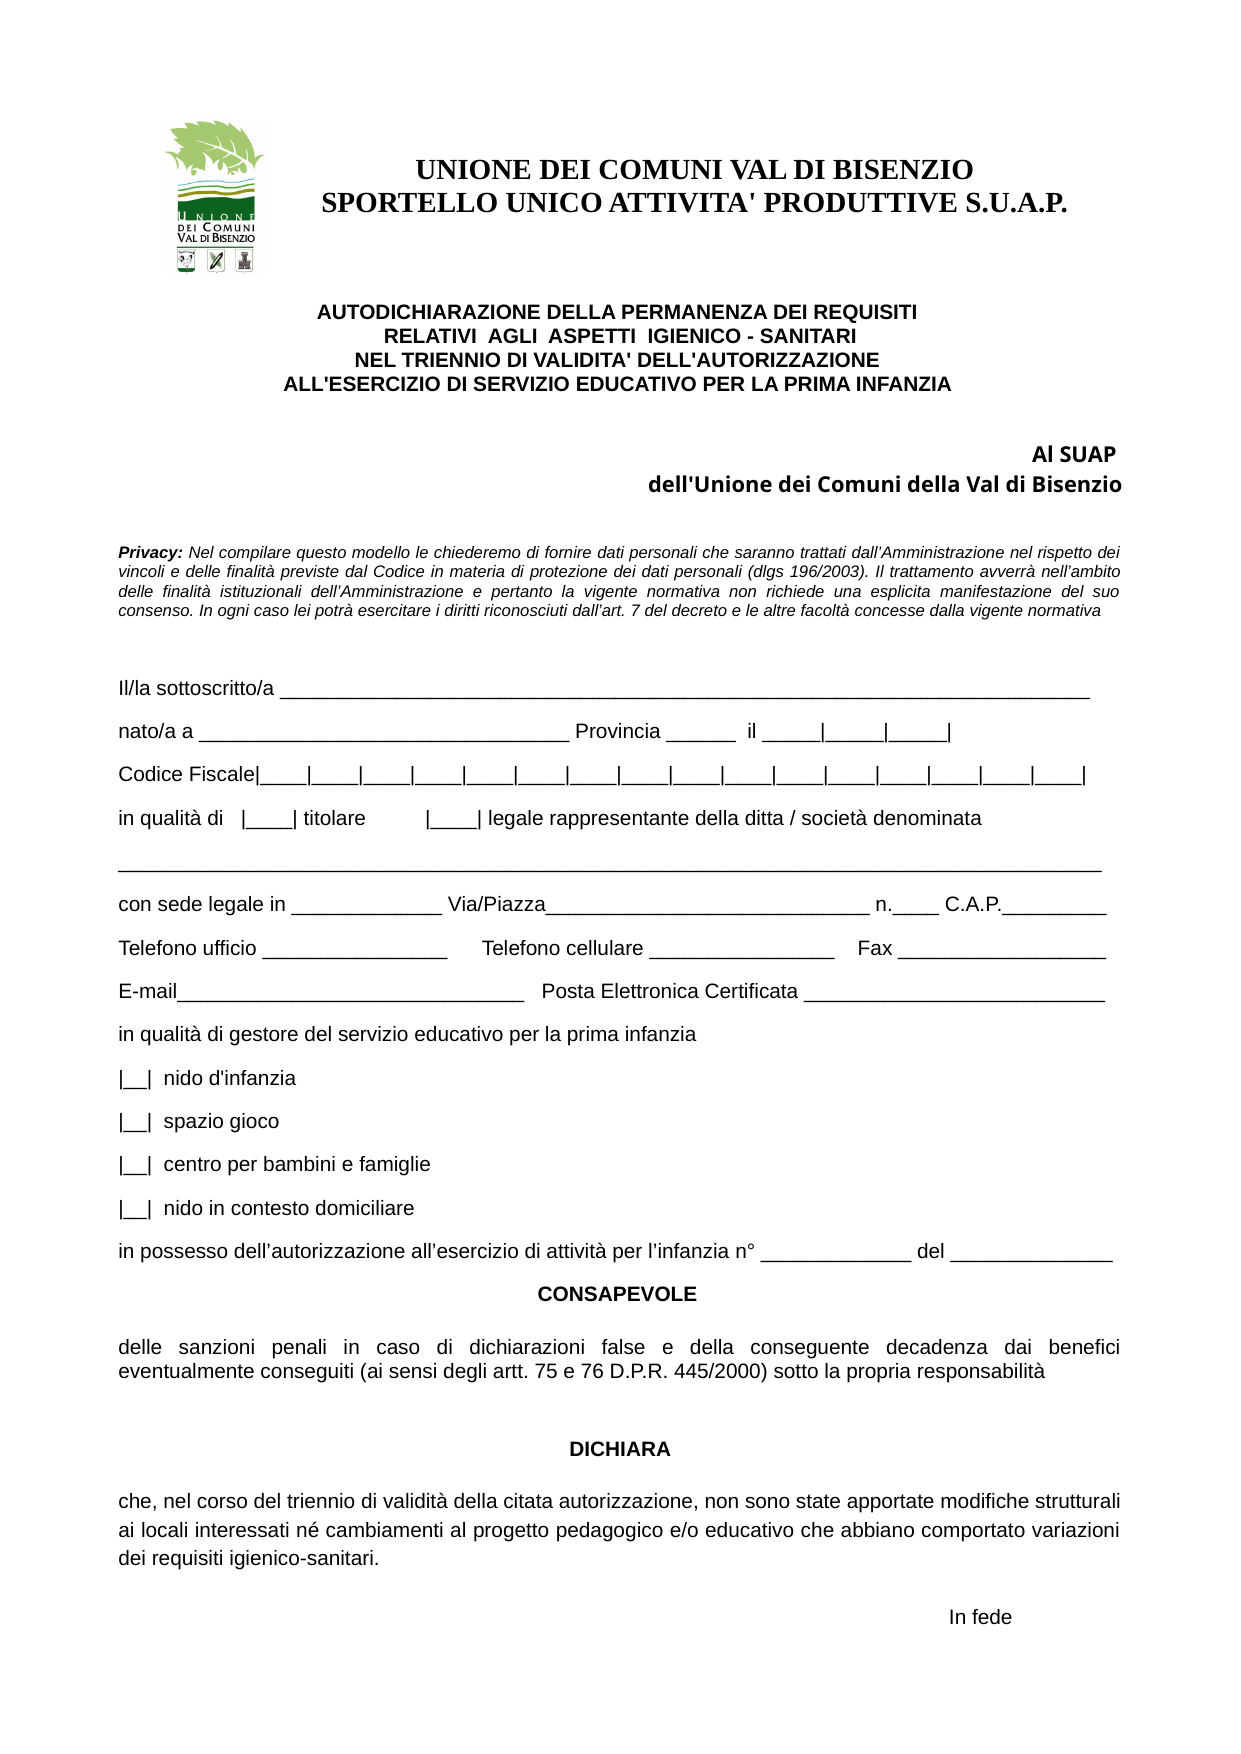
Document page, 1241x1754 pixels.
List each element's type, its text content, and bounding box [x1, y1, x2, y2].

text in qualità di gestore del servizio educativo per la prima infanzia [118, 1022, 1122, 1046]
text Il/la sottoscritto/a ______________________________________________________________________ [118, 676, 1122, 699]
text In fede [118, 1604, 1122, 1628]
text AUTODICHIARAZIONE DELLA PERMANENZA DEI REQUISITI [118, 300, 1122, 324]
text E-mail______________________________ Posta Elettronica Certificata __________________________ [118, 979, 1122, 1003]
text Codice Fiscale|____|____|____|____|____|____|____|____|____|____|____|____|____|____|____|____| [118, 762, 1122, 786]
text che, nel corso del triennio di validità della citata autorizzazione, non sono state apportate modifiche strutturali ai locali interessati né cambiamenti al progetto pedagogico e/o educativo che abbiano comportato variazioni dei requisiti igienico-sanitari. [118, 1489, 1122, 1570]
text |__| nido d'infanzia [118, 1066, 1122, 1089]
text in qualità di |____| titolare |____| legale rappresentante della ditta / società denominata [118, 806, 1122, 829]
text DICHIARA [118, 1436, 1122, 1460]
text Telefono ufficio ________________ Telefono cellulare ________________ Fax __________________ [118, 936, 1122, 959]
text ALL'ESERCIZIO DI SERVIZIO EDUCATIVO PER LA PRIMA INFANZIA [118, 372, 1122, 396]
text nato/a a ________________________________ Provincia ______ il _____|_____|_____| [118, 719, 1122, 743]
text in possesso dell’autorizzazione all’esercizio di attività per l’infanzia n° _____________ del ______________ [118, 1239, 1122, 1263]
text CONSAPEVOLE [118, 1282, 1122, 1306]
text RELATIVI AGLI ASPETTI IGIENICO - SANITARI [118, 324, 1122, 348]
text delle sanzioni penali in caso di dichiarazioni false e della conseguente decadenza dai benefici eventualmente conseguiti (ai sensi degli artt. 75 e 76 D.P.R. 445/2000) sotto la propria responsabilità [118, 1334, 1122, 1382]
text |__| spazio gioco [118, 1109, 1122, 1133]
picture [161, 119, 267, 275]
text NEL TRIENNIO DI VALIDITA' DELL'AUTORIZZAZIONE [118, 348, 1122, 372]
text |__| nido in contesto domiciliare [118, 1196, 1122, 1219]
text Al SUAP [118, 439, 1122, 469]
text con sede legale in _____________ Via/Piazza____________________________ n.____ C.A.P._________ [118, 892, 1122, 916]
table_header [118, 118, 310, 276]
table_header UNIONE DEI COMUNI VAL DI BISENZIO SPORTELLO UNICO ATTIVITA' PRODUTTIVE S.U.A.P. [310, 118, 1079, 276]
text _____________________________________________________________________________________ [118, 849, 1122, 873]
subtitle Privacy: Nel compilare questo modello le chiederemo di fornire dati personali che saranno trattati dall’Amministrazione nel rispetto dei vincoli e delle finalità previste dal Codice in materia di protezione dei dati personali (dlgs 196/2003). Il trattamento avverrà nell’ambito delle finalità istituzionali dell’Amministrazione e pertanto la vigente normativa non richiede una esplicita manifestazione del suo consenso. In ogni caso lei potrà esercitare i diritti riconosciuti dall’art. 7 del decreto e le altre facoltà concesse dalla vigente normativa [118, 543, 1122, 620]
text |__| centro per bambini e famiglie [118, 1152, 1122, 1176]
text dell'Unione dei Comuni della Val di Bisenzio [118, 469, 1122, 499]
